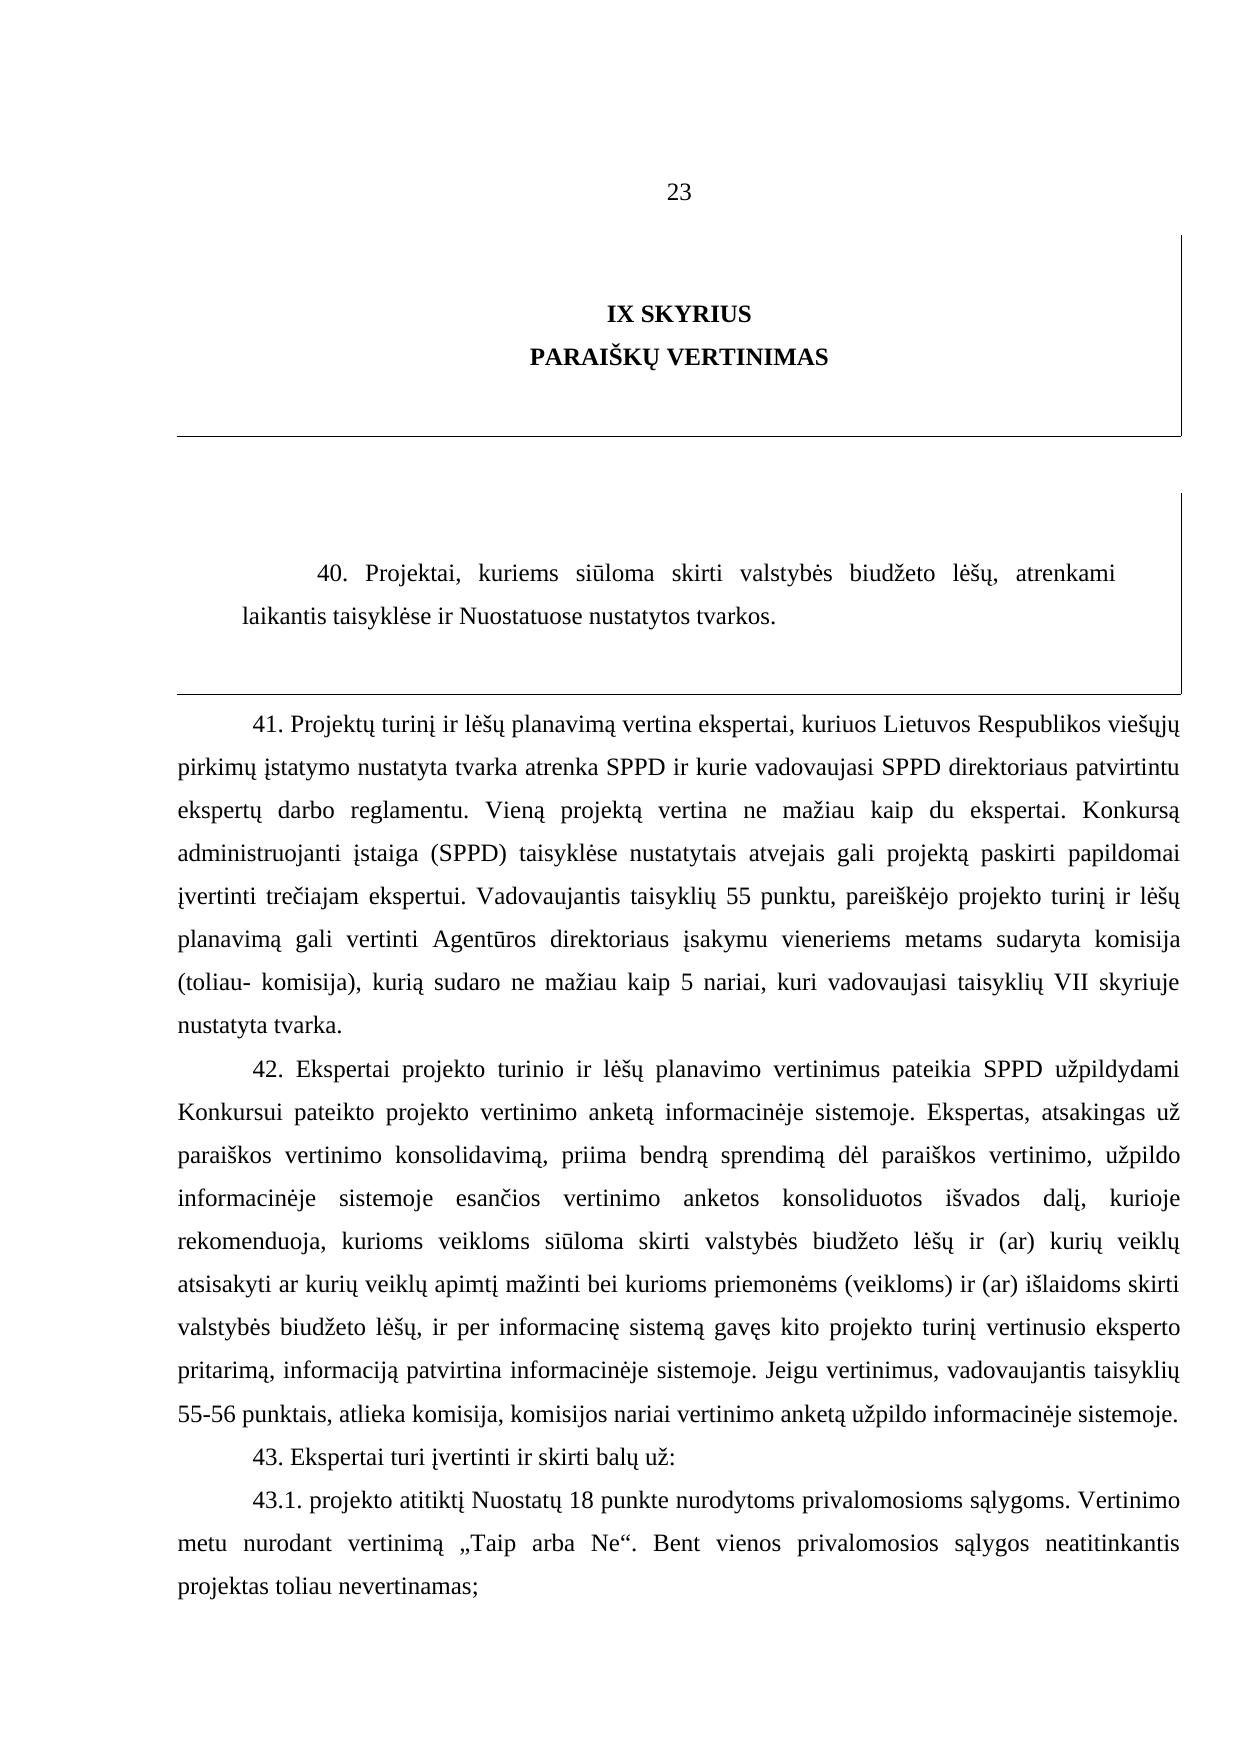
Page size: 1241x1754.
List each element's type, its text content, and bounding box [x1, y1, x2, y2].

text PARAIŠKŲ VERTINIMAS [177, 278, 1181, 436]
text 43. Ekspertai turi įvertinti ir skirti balų už: [177, 1442, 1181, 1471]
text 40. Projektai, kuriems siūloma skirti valstybės biudžeto lėšų, atrenkami laikantis taisyklėse ir Nuostatuose nustatytos tvarkos. [177, 493, 1181, 694]
text 42. Ekspertai projekto turinio ir lėšų planavimo vertinimus pateikia SPPD užpildydami Konkursui pateikto projekto vertinimo anketą informacinėje sistemoje. Ekspertas, atsakingas už paraiškos vertinimo konsolidavimą, priima bendrą sprendimą dėl paraiškos vertinimo, užpildo informacinėje sistemoje esančios vertinimo anketos konsoliduotos išvados dalį, kurioje rekomenduoja, kurioms veikloms siūloma skirti valstybės biudžeto lėšų ir (ar) kurių veiklų atsisakyti ar kurių veiklų apimtį mažinti bei kurioms priemonėms (veikloms) ir (ar) išlaidoms skirti valstybės biudžeto lėšų, ir per informacinę sistemą gavęs kito projekto turinį vertinusio eksperto pritarimą, informaciją patvirtina informacinėje sistemoje. Jeigu vertinimus, vadovaujantis taisyklių 55-56 punktais, atlieka komisija, komisijos nariai vertinimo anketą užpildo informacinėje sistemoje. [177, 1054, 1181, 1427]
text IX SKYRIUS [177, 235, 1181, 278]
text 41. Projektų turinį ir lėšų planavimą vertina ekspertai, kuriuos Lietuvos Respublikos viešųjų pirkimų įstatymo nustatyta tvarka atrenka SPPD ir kurie vadovaujasi SPPD direktoriaus patvirtintu ekspertų darbo reglamentu. Vieną projektą vertina ne mažiau kaip du ekspertai. Konkursą administruojanti įstaiga (SPPD) taisyklėse nustatytais atvejais gali projektą paskirti papildomai įvertinti trečiajam ekspertui. Vadovaujantis taisyklių 55 punktu, pareiškėjo projekto turinį ir lėšų planavimą gali vertinti Agentūros direktoriaus įsakymu vieneriems metams sudaryta komisija (toliau- komisija), kurią sudaro ne mažiau kaip 5 nariai, kuri vadovaujasi taisyklių VII skyriuje nustatyta tvarka. [177, 709, 1181, 1039]
text 43.1. projekto atitiktį Nuostatų 18 punkte nurodytoms privalomosioms sąlygoms. Vertinimo metu nurodant vertinimą „Taip arba Ne“. Bent vienos privalomosios sąlygos neatitinkantis projektas toliau nevertinamas; [177, 1485, 1181, 1600]
